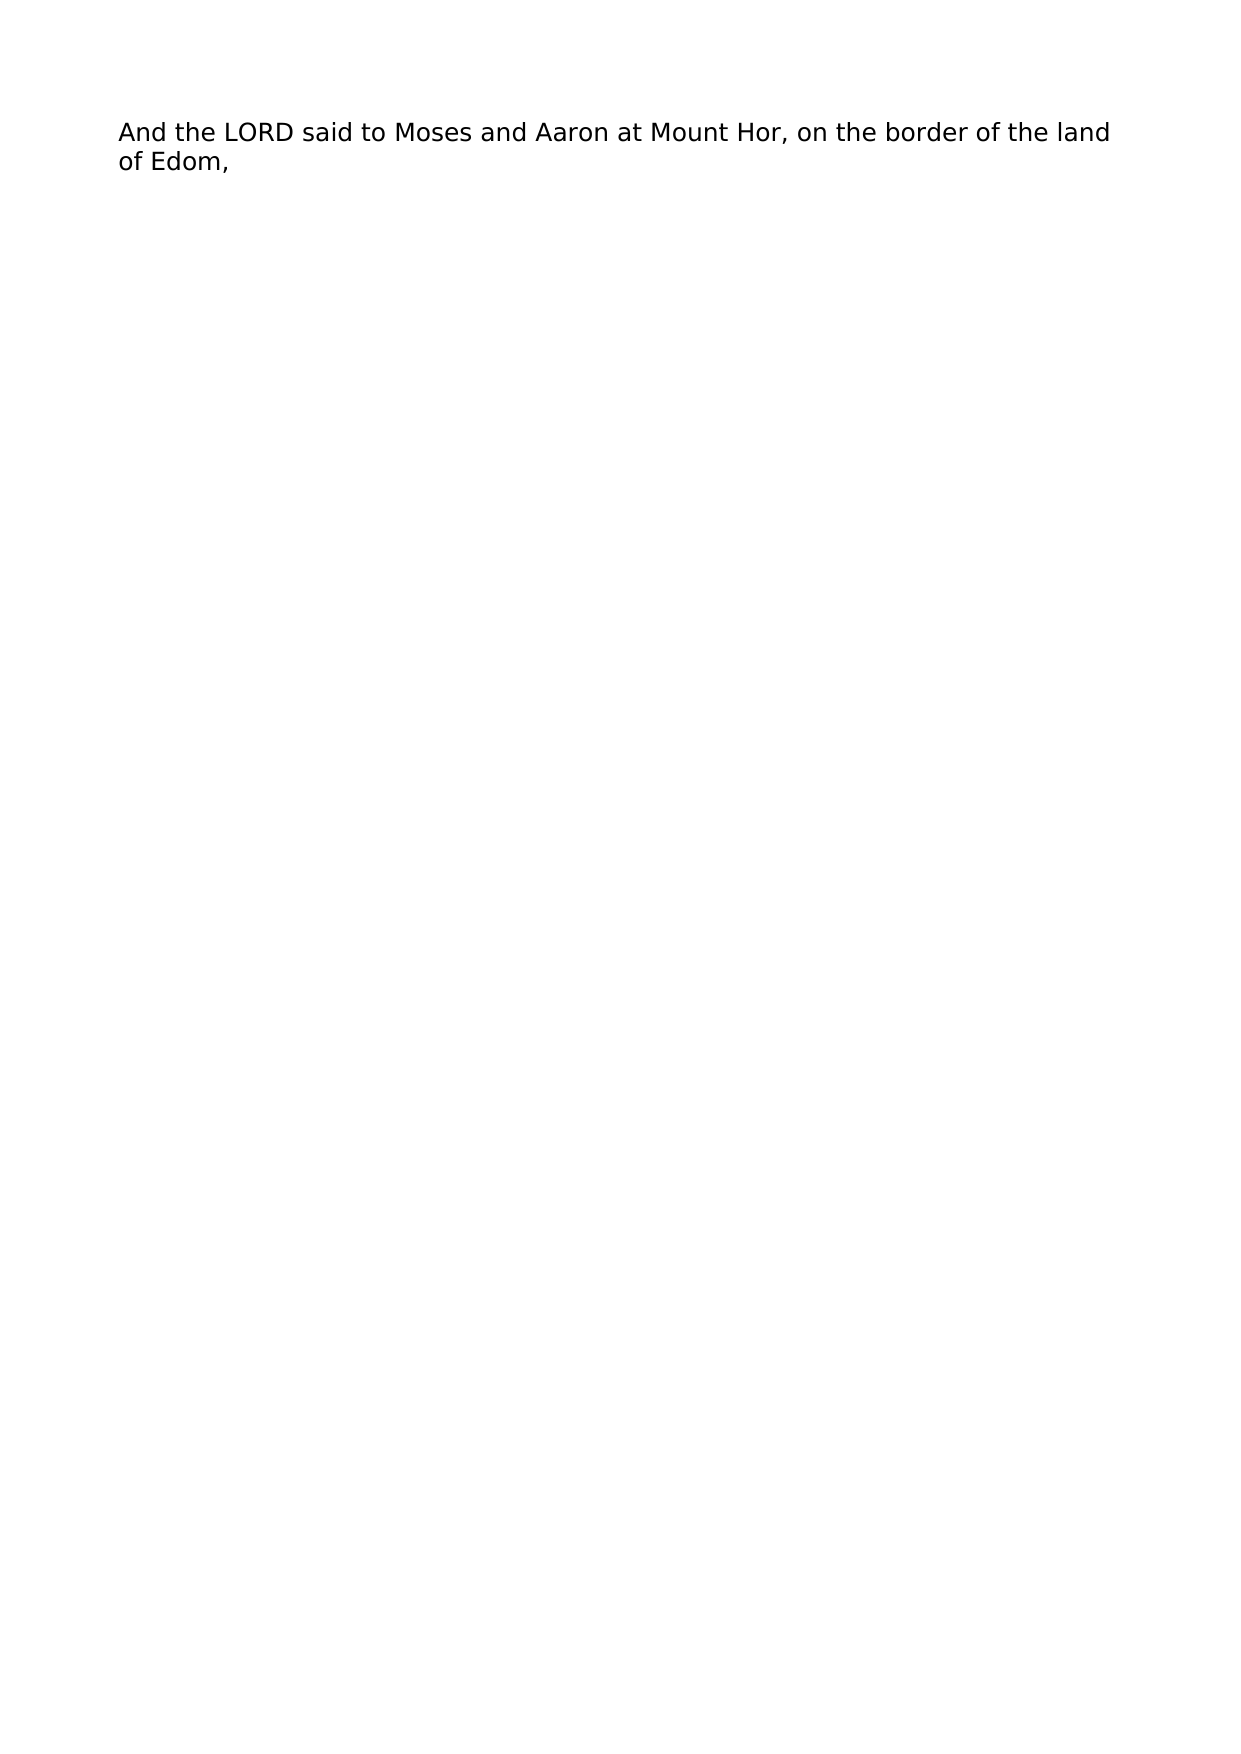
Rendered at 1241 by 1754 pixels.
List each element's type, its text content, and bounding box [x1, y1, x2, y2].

text And the LORD said to Moses and Aaron at Mount Hor, on the border of the land of Edom, [118, 118, 1122, 176]
